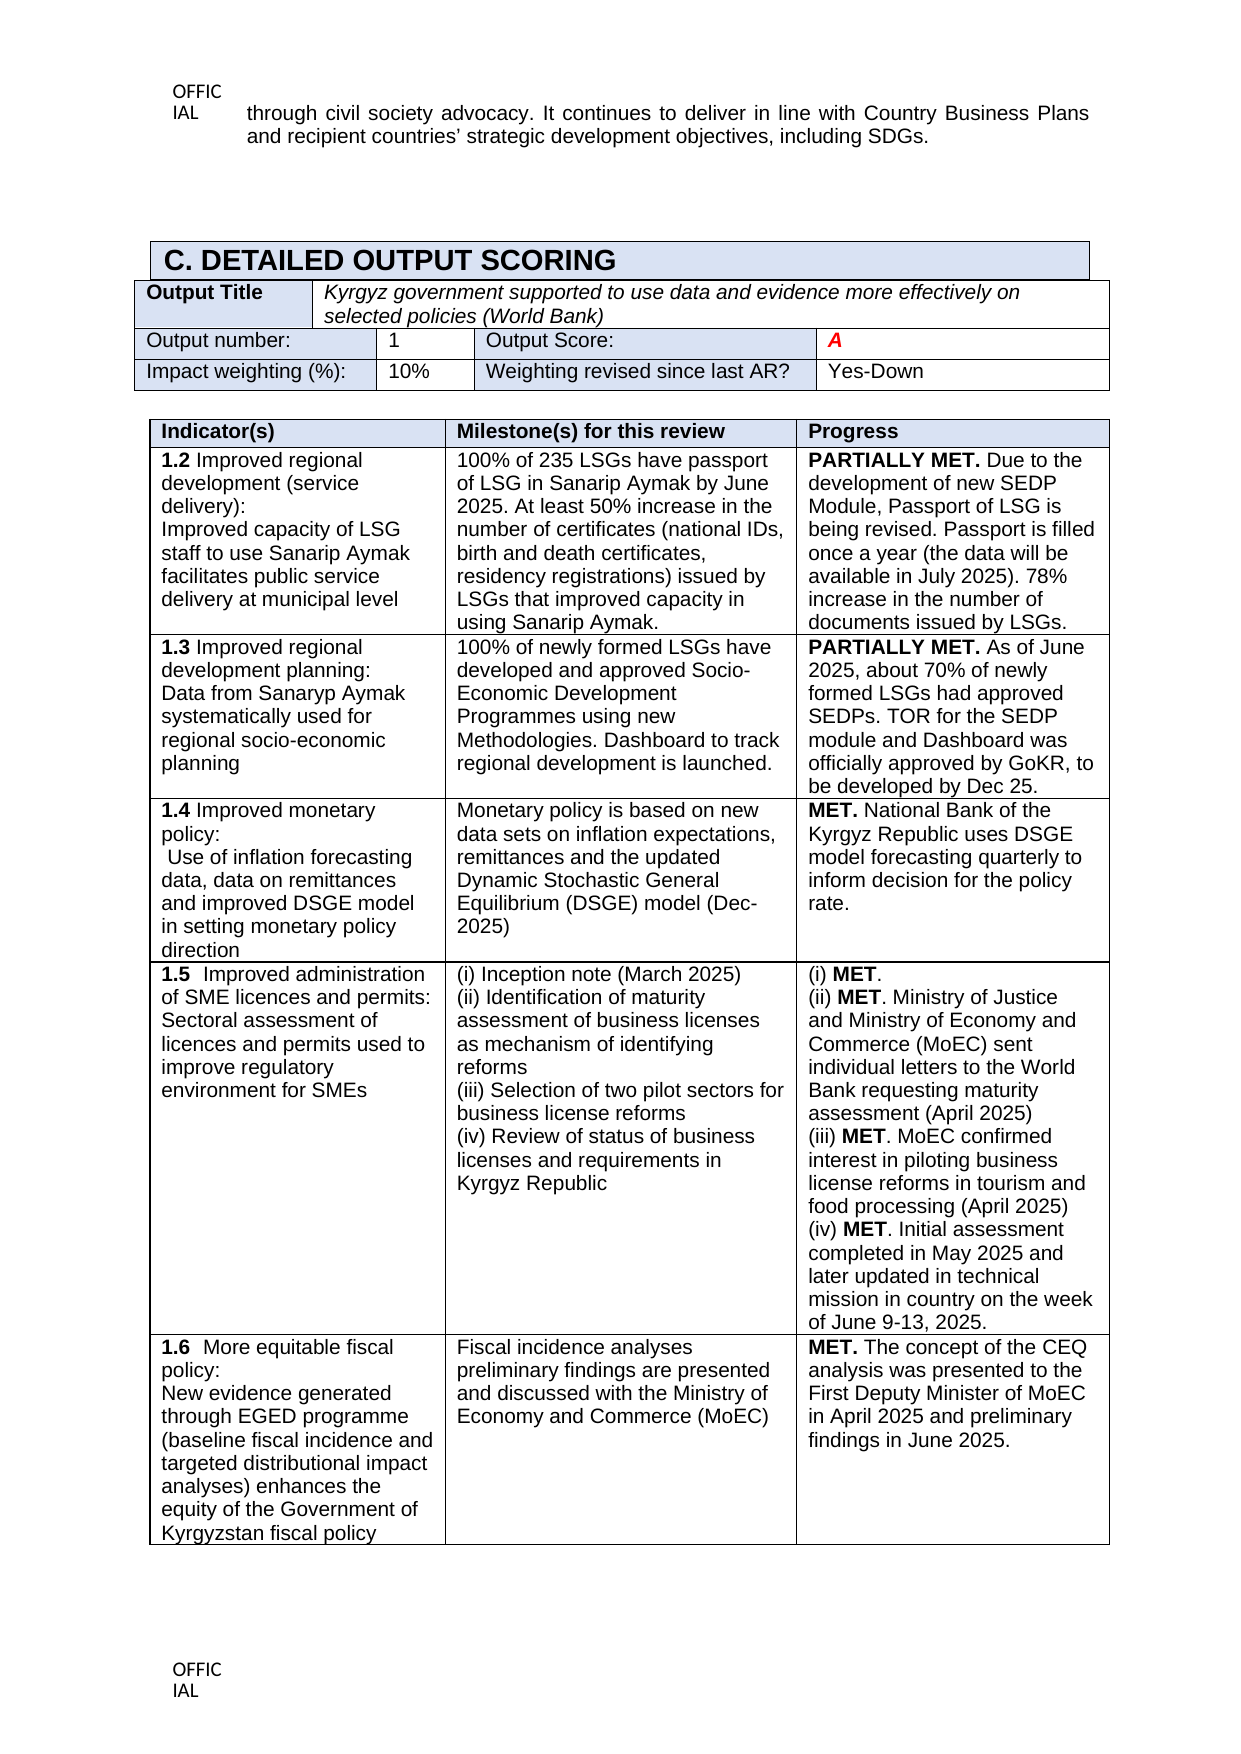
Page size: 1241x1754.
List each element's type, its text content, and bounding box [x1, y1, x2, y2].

table_cell (i) MET. (ii) MET. Ministry of Justice and Ministry of Economy and Commerce (MoEC) sent individual letters to the World Bank requesting maturity assessment (April 2025) (iii) MET. MoEC confirmed interest in piloting business license reforms in tourism and food processing (April 2025) (iv) MET. Initial assessment completed in May 2025 and later updated in technical mission in country on the week of June 9-13, 2025. [797, 963, 1109, 1334]
table_cell MET. National Bank of the Kyrgyz Republic uses DSGE model forecasting quarterly to inform decision for the policy rate. [797, 799, 1109, 961]
table_cell 1.5 Improved administration of SME licences and permits: Sectoral assessment of licences and permits used to improve regulatory environment for SMEs [151, 963, 445, 1334]
table_header Milestone(s) for this review [446, 420, 796, 447]
table_cell Output Score: [475, 329, 816, 359]
table_header Indicator(s) [151, 420, 445, 447]
subtitle C. DETAILED OUTPUT SCORING [151, 242, 1089, 279]
table_cell Monetary policy is based on new data sets on inflation expectations, remittances and the updated Dynamic Stochastic General Equilibrium (DSGE) model (Dec- 2025) [446, 799, 796, 961]
table_cell 100% of 235 LSGs have passport of LSG in Sanarip Aymak by June 2025. At least 50% increase in the number of certificates (national IDs, birth and death certificates, residency registrations) issued by LSGs that improved capacity in using Sanarip Aymak. [446, 448, 796, 634]
table_cell (i) Inception note (March 2025) (ii) Identification of maturity assessment of business licenses as mechanism of identifying reforms (iii) Selection of two pilot sectors for business license reforms (iv) Review of status of business licenses and requirements in Kyrgyz Republic [446, 963, 796, 1334]
table_cell 1.2 Improved regional development (service delivery): Improved capacity of LSG staff to use Sanarip Aymak facilitates public service delivery at municipal level [151, 448, 445, 634]
table_header Kyrgyz government supported to use data and evidence more effectively on selected policies (World Bank) [313, 281, 1109, 327]
table_cell Yes-Down [817, 360, 1109, 390]
table_cell Output number: [135, 329, 376, 359]
table_cell PARTIALLY MET. Due to the development of new SEDP Module, Passport of LSG is being revised. Passport is filled once a year (the data will be available in July 2025). 78% increase in the number of documents issued by LSGs. [797, 448, 1109, 634]
table_cell PARTIALLY MET. As of June 2025, about 70% of newly formed LSGs had approved SEDPs. TOR for the SEDP module and Dashboard was officially approved by GoKR, to be developed by Dec 25. [797, 635, 1109, 798]
table_cell MET. The concept of the CEQ analysis was presented to the First Deputy Minister of MoEC in April 2025 and preliminary findings in June 2025. [797, 1335, 1109, 1544]
table_cell 1.4 Improved monetary policy: Use of inflation forecasting data, data on remittances and improved DSGE model in setting monetary policy direction [151, 799, 445, 961]
table_cell Fiscal incidence analyses preliminary findings are presented and discussed with the Ministry of Economy and Commerce (MoEC) [446, 1335, 796, 1544]
table_cell Weighting revised since last AR? [475, 360, 816, 390]
text EGED remains the biggest FCDO bilateral multi-year economic governance intervention in Central Asia, which supports growth and poverty reduction through economic reform, and accountability through civil society advocacy. It continues to deliver in line with Country Business Plans and recipient countries’ strategic development objectives, including SDGs. [150, 102, 1090, 148]
table_header Output Title [135, 281, 312, 327]
table_cell 100% of newly formed LSGs have developed and approved Socio-Economic Development Programmes using new Methodologies. Dashboard to track regional development is launched. [446, 635, 796, 798]
table_header Progress [797, 420, 1109, 447]
table_cell 1 [377, 329, 474, 359]
table_cell 1.3 Improved regional development planning: Data from Sanaryp Aymak systematically used for regional socio-economic planning [151, 635, 445, 798]
table_cell 1.6 More equitable fiscal policy: New evidence generated through EGED programme (baseline fiscal incidence and targeted distributional impact analyses) enhances the equity of the Government of Kyrgyzstan fiscal policy [151, 1335, 445, 1544]
table_cell 10% [377, 360, 474, 390]
table_cell A [817, 329, 1109, 359]
table_cell Impact weighting (%): [135, 360, 376, 390]
